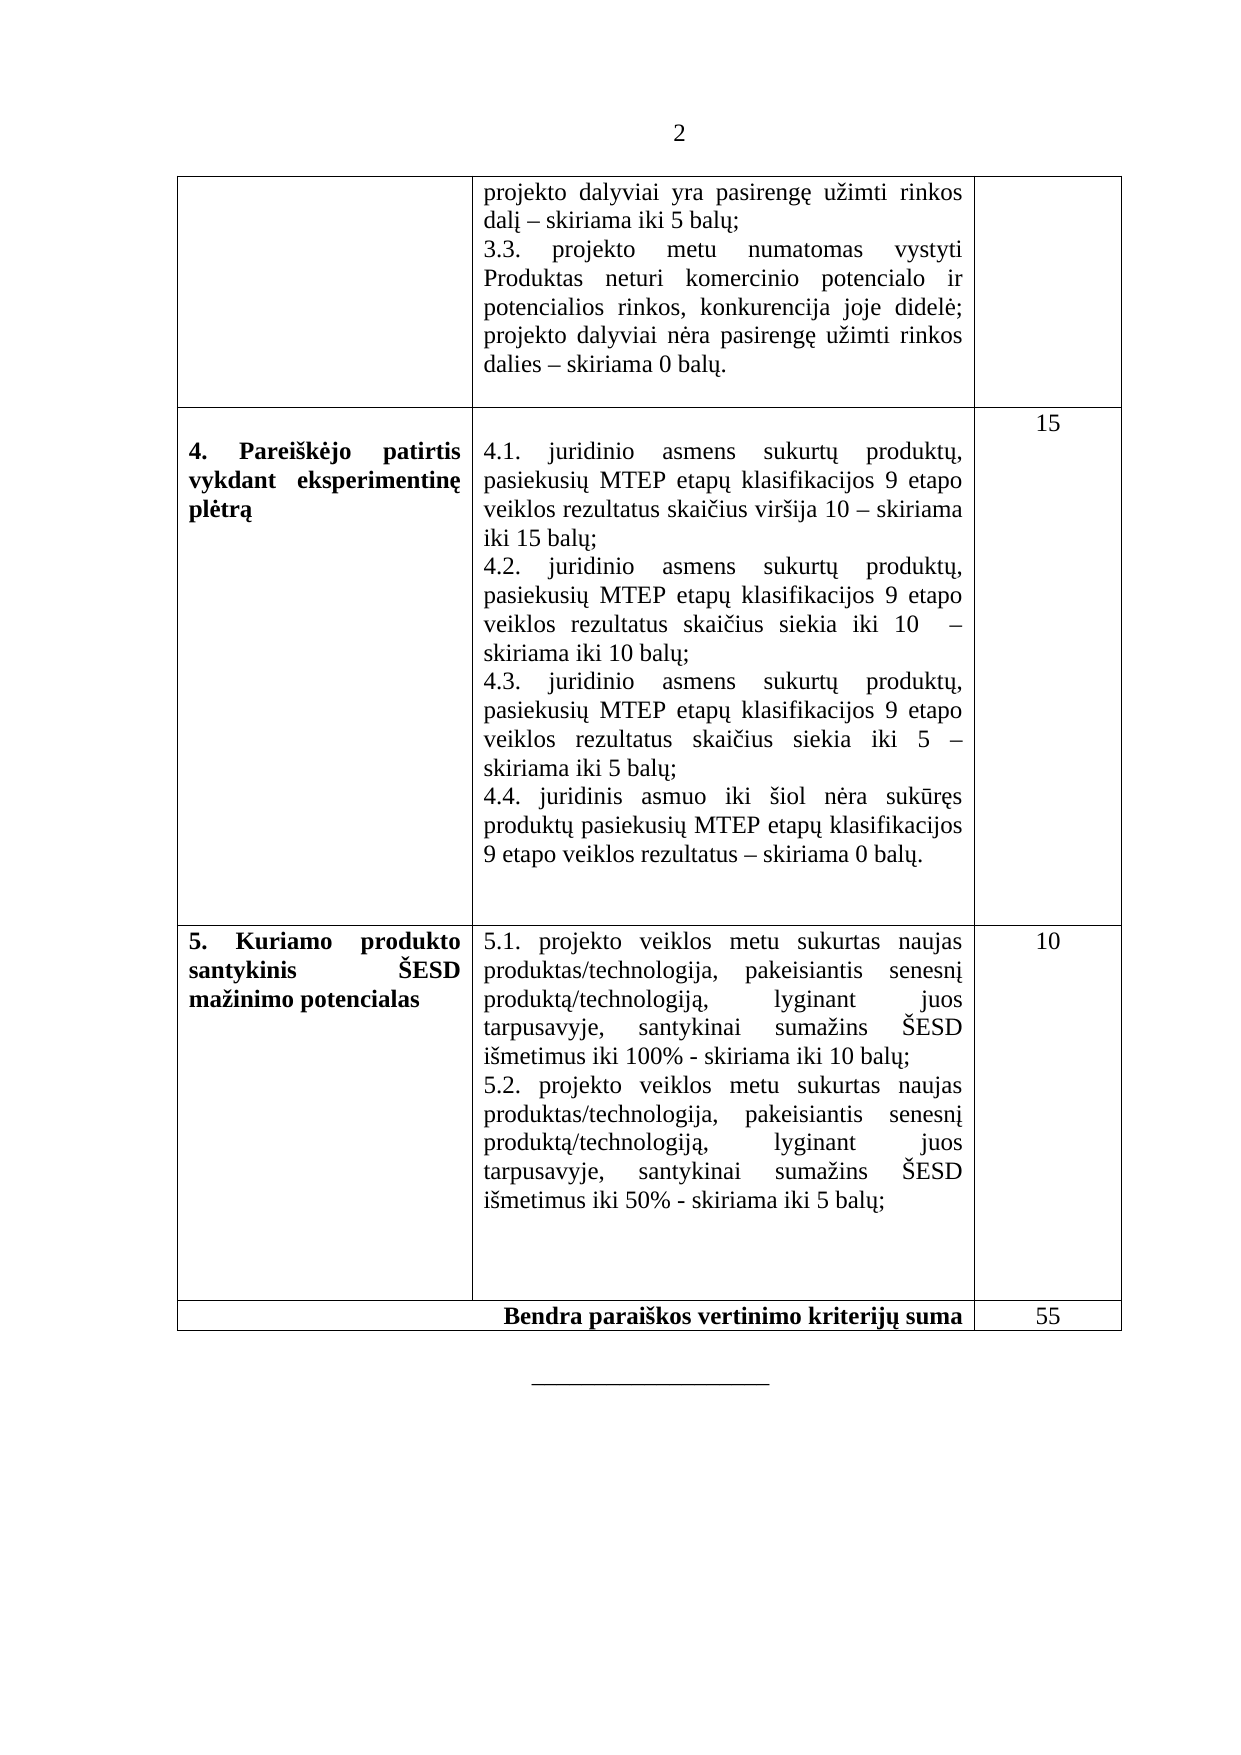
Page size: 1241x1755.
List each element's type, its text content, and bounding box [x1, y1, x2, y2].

table_cell 15 [975, 408, 1121, 925]
table_cell 55 [975, 1301, 1121, 1330]
table_cell [178, 177, 472, 407]
text ___________________ [532, 1359, 1181, 1388]
table_cell Bendra paraiškos vertinimo kriterijų suma [178, 1301, 974, 1330]
table_cell 10 [975, 926, 1121, 1300]
table_cell projekto dalyviai yra pasirengę užimti rinkos dalį – skiriama iki 5 balų; 3.3. projekto metu numatomas vystyti Produktas neturi komercinio potencialo ir potencialios rinkos, konkurencija joje didelė; projekto dalyviai nėra pasirengę užimti rinkos dalies – skiriama 0 balų. [473, 177, 974, 407]
table_cell 4. Pareiškėjo patirtis vykdant eksperimentinę plėtrą [178, 408, 472, 925]
table_cell 5. Kuriamo produkto santykinis ŠESD mažinimo potencialas [178, 926, 472, 1300]
table_cell 4.1. juridinio asmens sukurtų produktų, pasiekusių MTEP etapų klasifikacijos 9 etapo veiklos rezultatus skaičius viršija 10 – skiriama iki 15 balų; 4.2. juridinio asmens sukurtų produktų, pasiekusių MTEP etapų klasifikacijos 9 etapo veiklos rezultatus skaičius siekia iki 10 – skiriama iki 10 balų; 4.3. juridinio asmens sukurtų produktų, pasiekusių MTEP etapų klasifikacijos 9 etapo veiklos rezultatus skaičius siekia iki 5 – skiriama iki 5 balų; 4.4. juridinis asmuo iki šiol nėra sukūręs produktų pasiekusių MTEP etapų klasifikacijos 9 etapo veiklos rezultatus – skiriama 0 balų. [473, 408, 974, 925]
table_cell [975, 177, 1121, 407]
table_cell 5.1. projekto veiklos metu sukurtas naujas produktas/technologija, pakeisiantis senesnį produktą/technologiją, lyginant juos tarpusavyje, santykinai sumažins ŠESD išmetimus iki 100% - skiriama iki 10 balų; 5.2. projekto veiklos metu sukurtas naujas produktas/technologija, pakeisiantis senesnį produktą/technologiją, lyginant juos tarpusavyje, santykinai sumažins ŠESD išmetimus iki 50% - skiriama iki 5 balų; [473, 926, 974, 1300]
